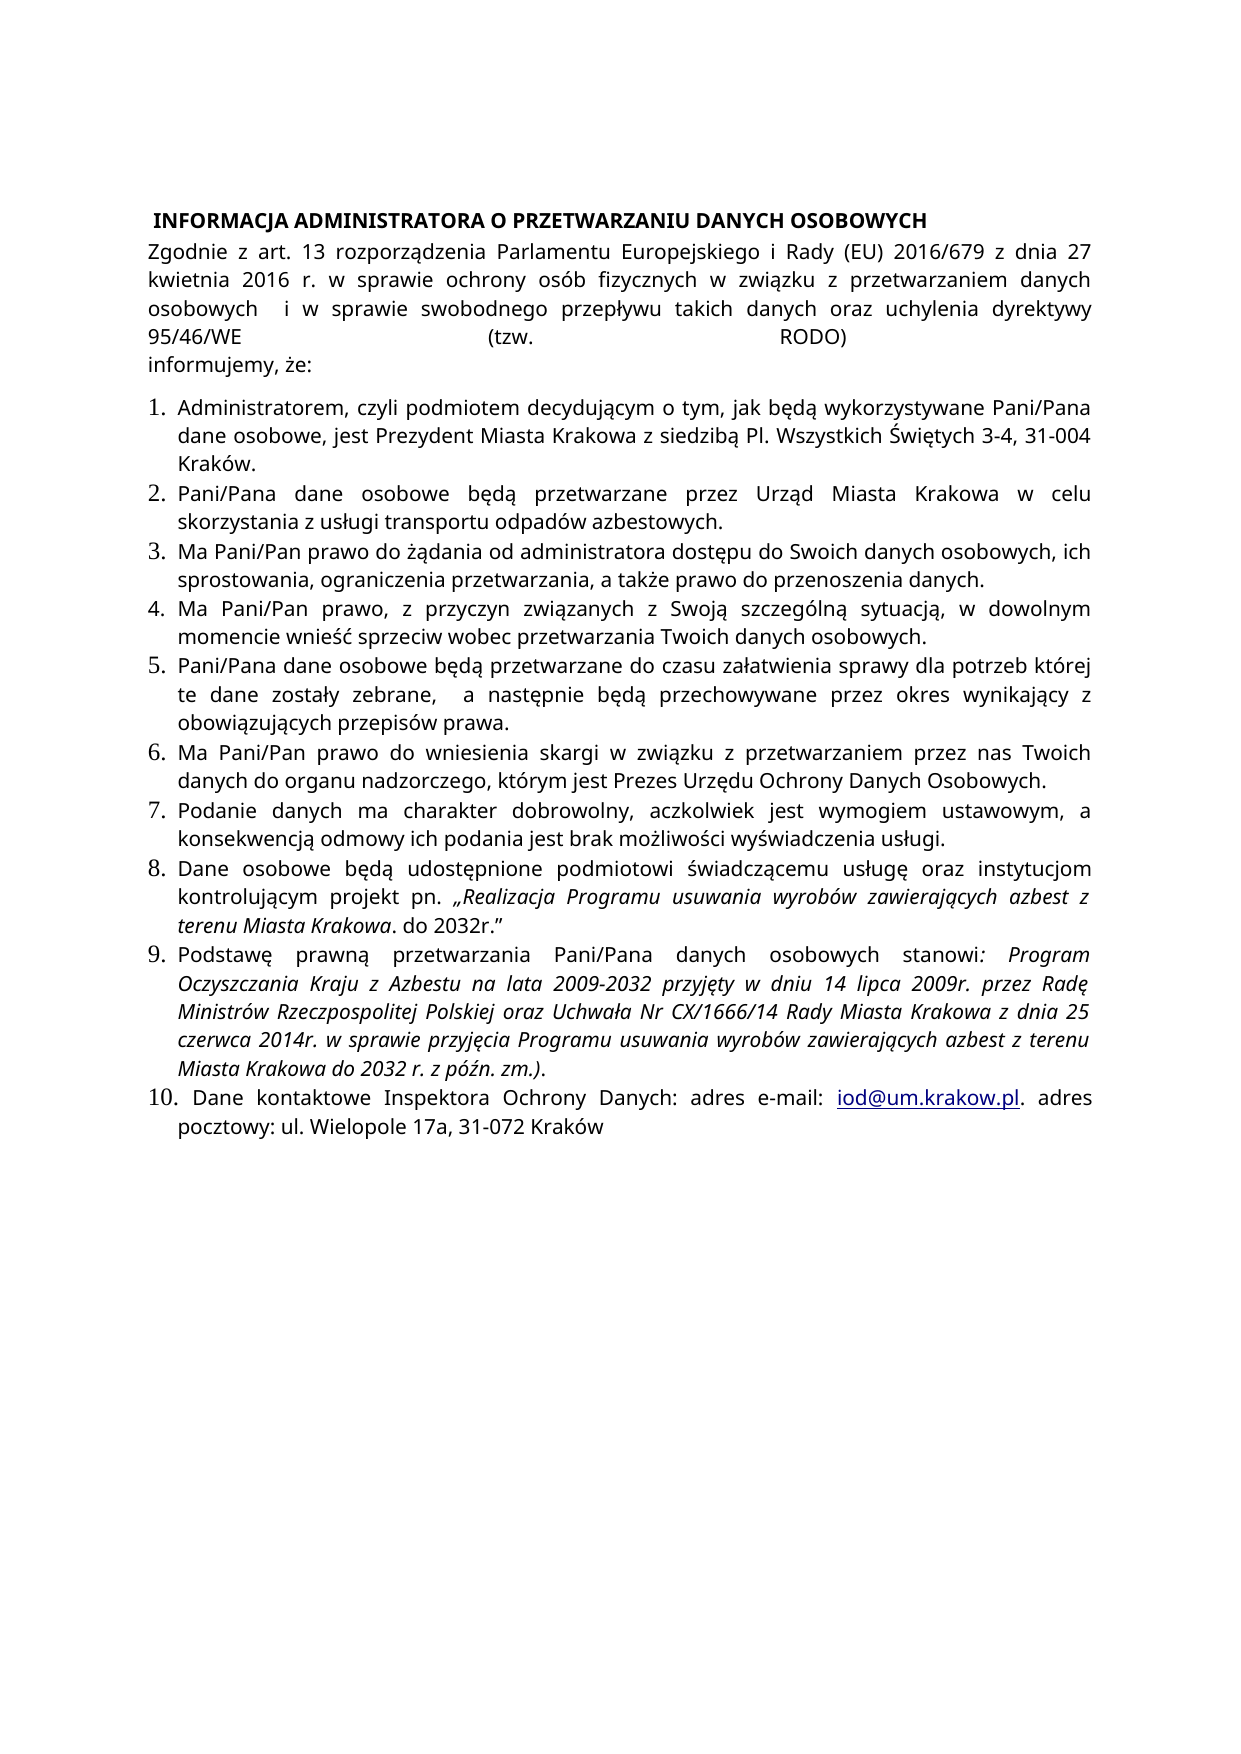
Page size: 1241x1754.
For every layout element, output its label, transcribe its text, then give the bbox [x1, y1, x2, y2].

list Pani/Pana dane osobowe będą przetwarzane przez Urząd Miasta Krakowa w celu skorzystania z usługi transportu odpadów azbestowych. [148, 478, 1093, 536]
list Podstawę prawną przetwarzania Pani/Pana danych osobowych stanowi: Program Oczyszczania Kraju z Azbestu na lata 2009-2032 przyjęty w dniu 14 lipca 2009r. przez Radę Ministrów Rzeczpospolitej Polskiej oraz Uchwała Nr CX/1666/14 Rady Miasta Krakowa z dnia 25 czerwca 2014r. w sprawie przyjęcia Programu usuwania wyrobów zawierających azbest z terenu Miasta Krakowa do 2032 r. z późn. zm.). [148, 939, 1093, 1082]
list Ma Pani/Pan prawo do żądania od administratora dostępu do Swoich danych osobowych, ich sprostowania, ograniczenia przetwarzania, a także prawo do przenoszenia danych. [148, 536, 1093, 594]
list Pani/Pana dane osobowe będą przetwarzane do czasu załatwienia sprawy dla potrzeb której te dane zostały zebrane, a następnie będą przechowywane przez okres wynikający z obowiązujących przepisów prawa. [148, 651, 1093, 737]
list Administratorem, czyli podmiotem decydującym o tym, jak będą wykorzystywane Pani/Pana dane osobowe, jest Prezydent Miasta Krakowa z siedzibą Pl. Wszystkich Świętych 3-4, 31-004 Kraków. [148, 392, 1093, 478]
text INFORMACJA ADMINISTRATORA O PRZETWARZANIU DANYCH OSOBOWYCH [148, 206, 1093, 235]
list Dane osobowe będą udostępnione podmiotowi świadczącemu usługę oraz instytucjom kontrolującym projekt pn. „Realizacja Programu usuwania wyrobów zawierających azbest z terenu Miasta Krakowa. do 2032r.” [148, 853, 1093, 939]
list Podanie danych ma charakter dobrowolny, aczkolwiek jest wymogiem ustawowym, a konsekwencją odmowy ich podania jest brak możliwości wyświadczenia usługi. [148, 795, 1093, 853]
text Zgodnie z art. 13 rozporządzenia Parlamentu Europejskiego i Rady (EU) 2016/679 z dnia 27 kwietnia 2016 r. w sprawie ochrony osób fizycznych w związku z przetwarzaniem danych osobowych i w sprawie swobodnego przepływu takich danych oraz uchylenia dyrektywy 95/46/WE (tzw. RODO) informujemy, że: [148, 237, 1093, 379]
list Ma Pani/Pan prawo do wniesienia skargi w związku z przetwarzaniem przez nas Twoich danych do organu nadzorczego, którym jest Prezes Urzędu Ochrony Danych Osobowych. [148, 737, 1093, 795]
list Ma Pani/Pan prawo, z przyczyn związanych z Swoją szczególną sytuacją, w dowolnym momencie wnieść sprzeciw wobec przetwarzania Twoich danych osobowych. [148, 594, 1093, 651]
list Dane kontaktowe Inspektora Ochrony Danych: adres e-mail: iod@um.krakow.pl. adres pocztowy: ul. Wielopole 17a, 31-072 Kraków [148, 1082, 1093, 1140]
